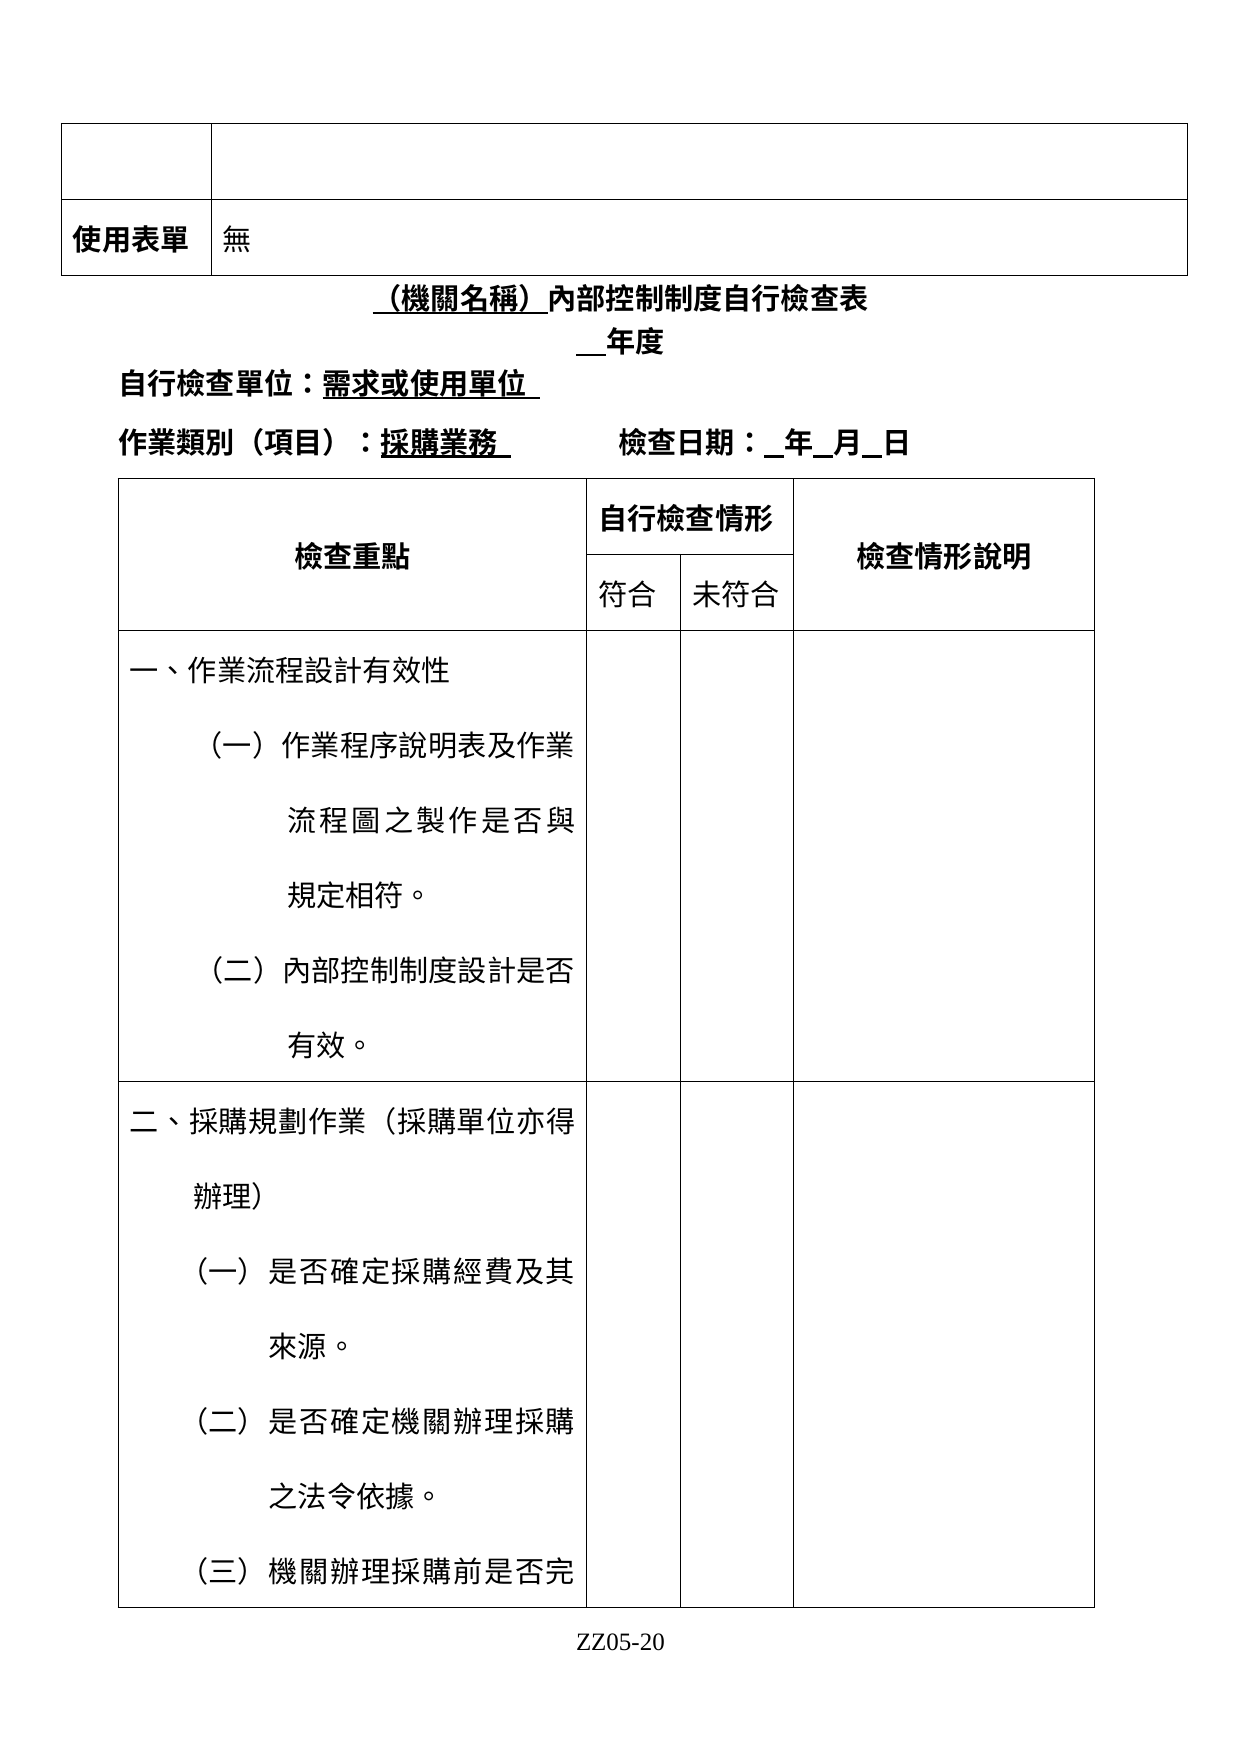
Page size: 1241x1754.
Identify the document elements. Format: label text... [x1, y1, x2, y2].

table_header 自行檢查情形 [587, 479, 793, 554]
table_cell [62, 124, 211, 199]
text （機關名稱）內部控制制度自行檢查表 [118, 276, 1122, 318]
table_cell [587, 1082, 680, 1607]
table_cell 一、作業流程設計有效性 （一）作業程序說明表及作業流程圖之製作是否與規定相符。 （二）內部控制制度設計是否有效。 [119, 631, 586, 1081]
text 自行檢查單位：需求或使用單位 [118, 361, 1122, 403]
table_cell [681, 1082, 793, 1607]
table_cell 無 [212, 200, 1187, 275]
table_cell 二、採購規劃作業（採購單位亦得辦理） 是否確定採購經費及其來源。 是否確定機關辦理採購之法令依據。 機關辦理採購前是否完成簽核或報核之程序。 三、請購作業 是否配合計畫期程，考量招標作業所需時間，適時提出請購。 是否無意圖規避本法化整為零分批採購之情形。 四、採購作業 訂定招標文件，有無限制競爭情形。 訂有底價之採購，是否提出底價之預估金額及其分析。 開標、審標、評選、決標、廠商履約、驗收，有無明顯不符合採購法規之情形。 巨額採購，是否於使用期間內逐年向主管機關及審計機關提報使用情形及效益分析。 [119, 1082, 586, 1607]
table_cell 未符合 [681, 555, 793, 630]
table_cell [681, 631, 793, 1081]
table_cell 使用表單 [62, 200, 211, 275]
table_cell [794, 631, 1094, 1081]
table_cell [587, 631, 680, 1081]
table_header 檢查情形說明 [794, 479, 1094, 630]
text 年度 [118, 318, 1122, 361]
table_cell 符合 [587, 555, 680, 630]
table_cell [794, 1082, 1094, 1607]
table_header 檢查重點 [119, 479, 586, 630]
table_cell [212, 124, 1187, 199]
text 作業類別（項目）：採購業務 檢查日期： 年 月 日 [118, 403, 1122, 478]
